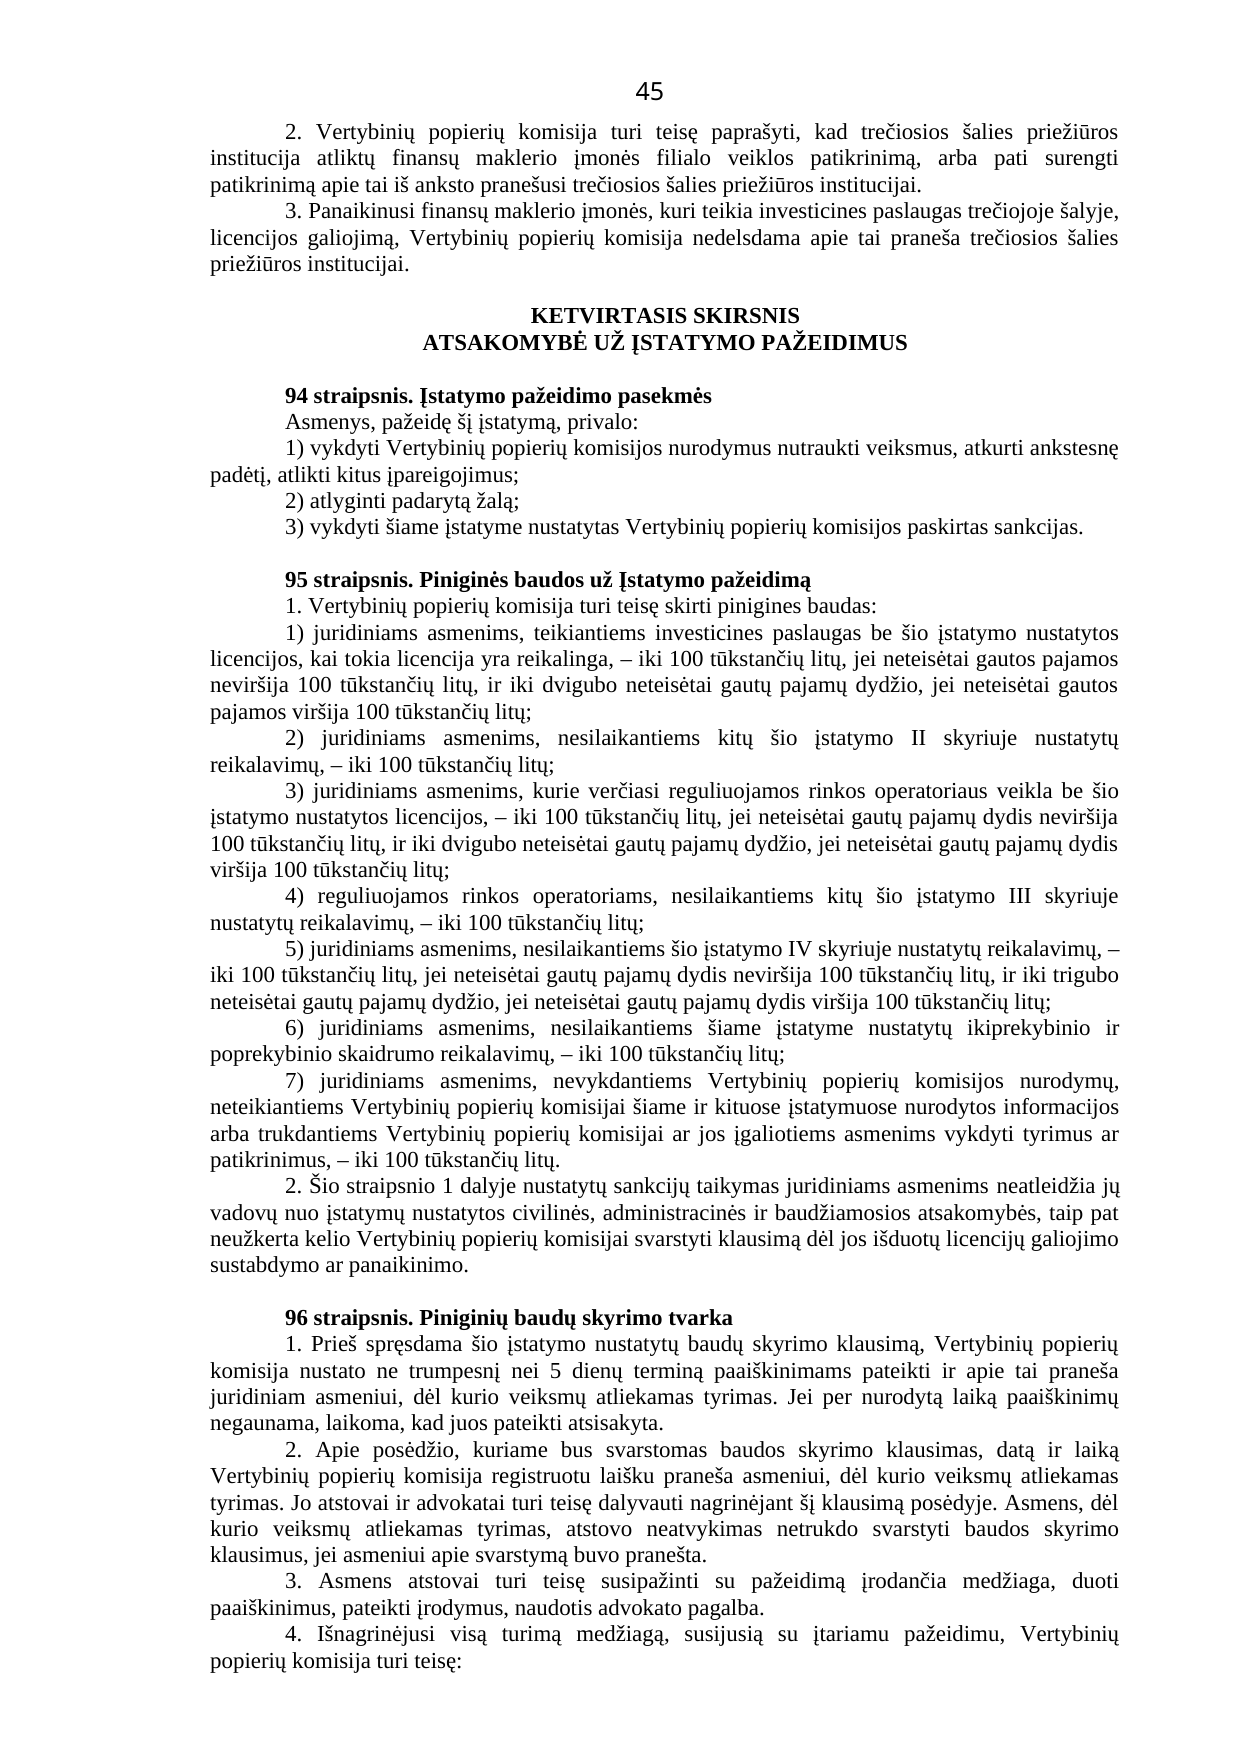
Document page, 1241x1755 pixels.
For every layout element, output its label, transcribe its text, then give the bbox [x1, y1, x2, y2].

text 2. Šio straipsnio 1 dalyje nustatytų sankcijų taikymas juridiniams asmenims neatleidžia jų vadovų nuo įstatymų nustatytos civilinės, administracinės ir baudžiamosios atsakomybės, taip pat neužkerta kelio Vertybinių popierių komisijai svarstyti klausimą dėl jos išduotų licencijų galiojimo sustabdymo ar panaikinimo. [210, 1172, 1120, 1278]
text 7) juridiniams asmenims, nevykdantiems Vertybinių popierių komisijos nurodymų, neteikiantiems Vertybinių popierių komisijai šiame ir kituose įstatymuose nurodytos informacijos arba trukdantiems Vertybinių popierių komisijai ar jos įgaliotiems asmenims vykdyti tyrimus ar patikrinimus, – iki 100 tūkstančių litų. [210, 1067, 1120, 1172]
text 1) juridiniams asmenims, teikiantiems investicines paslaugas be šio įstatymo nustatytos licencijos, kai tokia licencija yra reikalinga, – iki 100 tūkstančių litų, jei neteisėtai gautos pajamos neviršija 100 tūkstančių litų, ir iki dvigubo neteisėtai gautų pajamų dydžio, jei neteisėtai gautos pajamos viršija 100 tūkstančių litų; [210, 619, 1120, 724]
text 4. Išnagrinėjusi visą turimą medžiagą, susijusią su įtariamu pažeidimu, Vertybinių popierių komisija turi teisę: [210, 1620, 1120, 1673]
text 3. Asmens atstovai turi teisę susipažinti su pažeidimą įrodančia medžiaga, duoti paaiškinimus, pateikti įrodymus, naudotis advokato pagalba. [210, 1568, 1120, 1620]
text 2) juridiniams asmenims, nesilaikantiems kitų šio įstatymo II skyriuje nustatytų reikalavimų, – iki 100 tūkstančių litų; [210, 724, 1120, 777]
text 3. Panaikinusi finansų maklerio įmonės, kuri teikia investicines paslaugas trečiojoje šalyje, licencijos galiojimą, Vertybinių popierių komisija nedelsdama apie tai praneša trečiosios šalies priežiūros institucijai. [210, 197, 1120, 276]
text 2) atlyginti padarytą žalą; [210, 487, 1120, 513]
text ATSAKOMYBĖ UŽ ĮSTATYMO PAŽEIDIMUS [210, 329, 1120, 355]
text 1) vykdyti Vertybinių popierių komisijos nurodymus nutraukti veiksmus, atkurti ankstesnę padėtį, atlikti kitus įpareigojimus; [210, 434, 1120, 487]
text 5) juridiniams asmenims, nesilaikantiems šio įstatymo IV skyriuje nustatytų reikalavimų, – iki 100 tūkstančių litų, jei neteisėtai gautų pajamų dydis neviršija 100 tūkstančių litų, ir iki trigubo neteisėtai gautų pajamų dydžio, jei neteisėtai gautų pajamų dydis viršija 100 tūkstančių litų; [210, 935, 1120, 1014]
text 6) juridiniams asmenims, nesilaikantiems šiame įstatyme nustatytų ikiprekybinio ir poprekybinio skaidrumo reikalavimų, – iki 100 tūkstančių litų; [210, 1014, 1120, 1067]
text KETVIRTASIS SKIRSNIS [210, 303, 1120, 329]
text 1. Vertybinių popierių komisija turi teisę skirti pinigines baudas: [210, 592, 1120, 619]
text 1. Prieš spręsdama šio įstatymo nustatytų baudų skyrimo klausimą, Vertybinių popierių komisija nustato ne trumpesnį nei 5 dienų terminą paaiškinimams pateikti ir apie tai praneša juridiniam asmeniui, dėl kurio veiksmų atliekamas tyrimas. Jei per nurodytą laiką paaiškinimų negaunama, laikoma, kad juos pateikti atsisakyta. [210, 1330, 1120, 1436]
text 94 straipsnis. Įstatymo pažeidimo pasekmės [210, 382, 1120, 408]
text 96 straipsnis. Piniginių baudų skyrimo tvarka [210, 1304, 1120, 1330]
text 4) reguliuojamos rinkos operatoriams, nesilaikantiems kitų šio įstatymo III skyriuje nustatytų reikalavimų, – iki 100 tūkstančių litų; [210, 882, 1120, 935]
text 3) juridiniams asmenims, kurie verčiasi reguliuojamos rinkos operatoriaus veikla be šio įstatymo nustatytos licencijos, – iki 100 tūkstančių litų, jei neteisėtai gautų pajamų dydis neviršija 100 tūkstančių litų, ir iki dvigubo neteisėtai gautų pajamų dydžio, jei neteisėtai gautų pajamų dydis viršija 100 tūkstančių litų; [210, 777, 1120, 882]
text 2. Apie posėdžio, kuriame bus svarstomas baudos skyrimo klausimas, datą ir laiką Vertybinių popierių komisija registruotu laišku praneša asmeniui, dėl kurio veiksmų atliekamas tyrimas. Jo atstovai ir advokatai turi teisę dalyvauti nagrinėjant šį klausimą posėdyje. Asmens, dėl kurio veiksmų atliekamas tyrimas, atstovo neatvykimas netrukdo svarstyti baudos skyrimo klausimus, jei asmeniui apie svarstymą buvo pranešta. [210, 1436, 1120, 1568]
text 95 straipsnis. Piniginės baudos už Įstatymo pažeidimą [210, 566, 1120, 592]
text 3) vykdyti šiame įstatyme nustatytas Vertybinių popierių komisijos paskirtas sankcijas. [210, 513, 1120, 540]
text 2. Vertybinių popierių komisija turi teisę paprašyti, kad trečiosios šalies priežiūros institucija atliktų finansų maklerio įmonės filialo veiklos patikrinimą, arba pati surengti patikrinimą apie tai iš anksto pranešusi trečiosios šalies priežiūros institucijai. [210, 118, 1120, 197]
text Asmenys, pažeidę šį įstatymą, privalo: [210, 408, 1120, 434]
